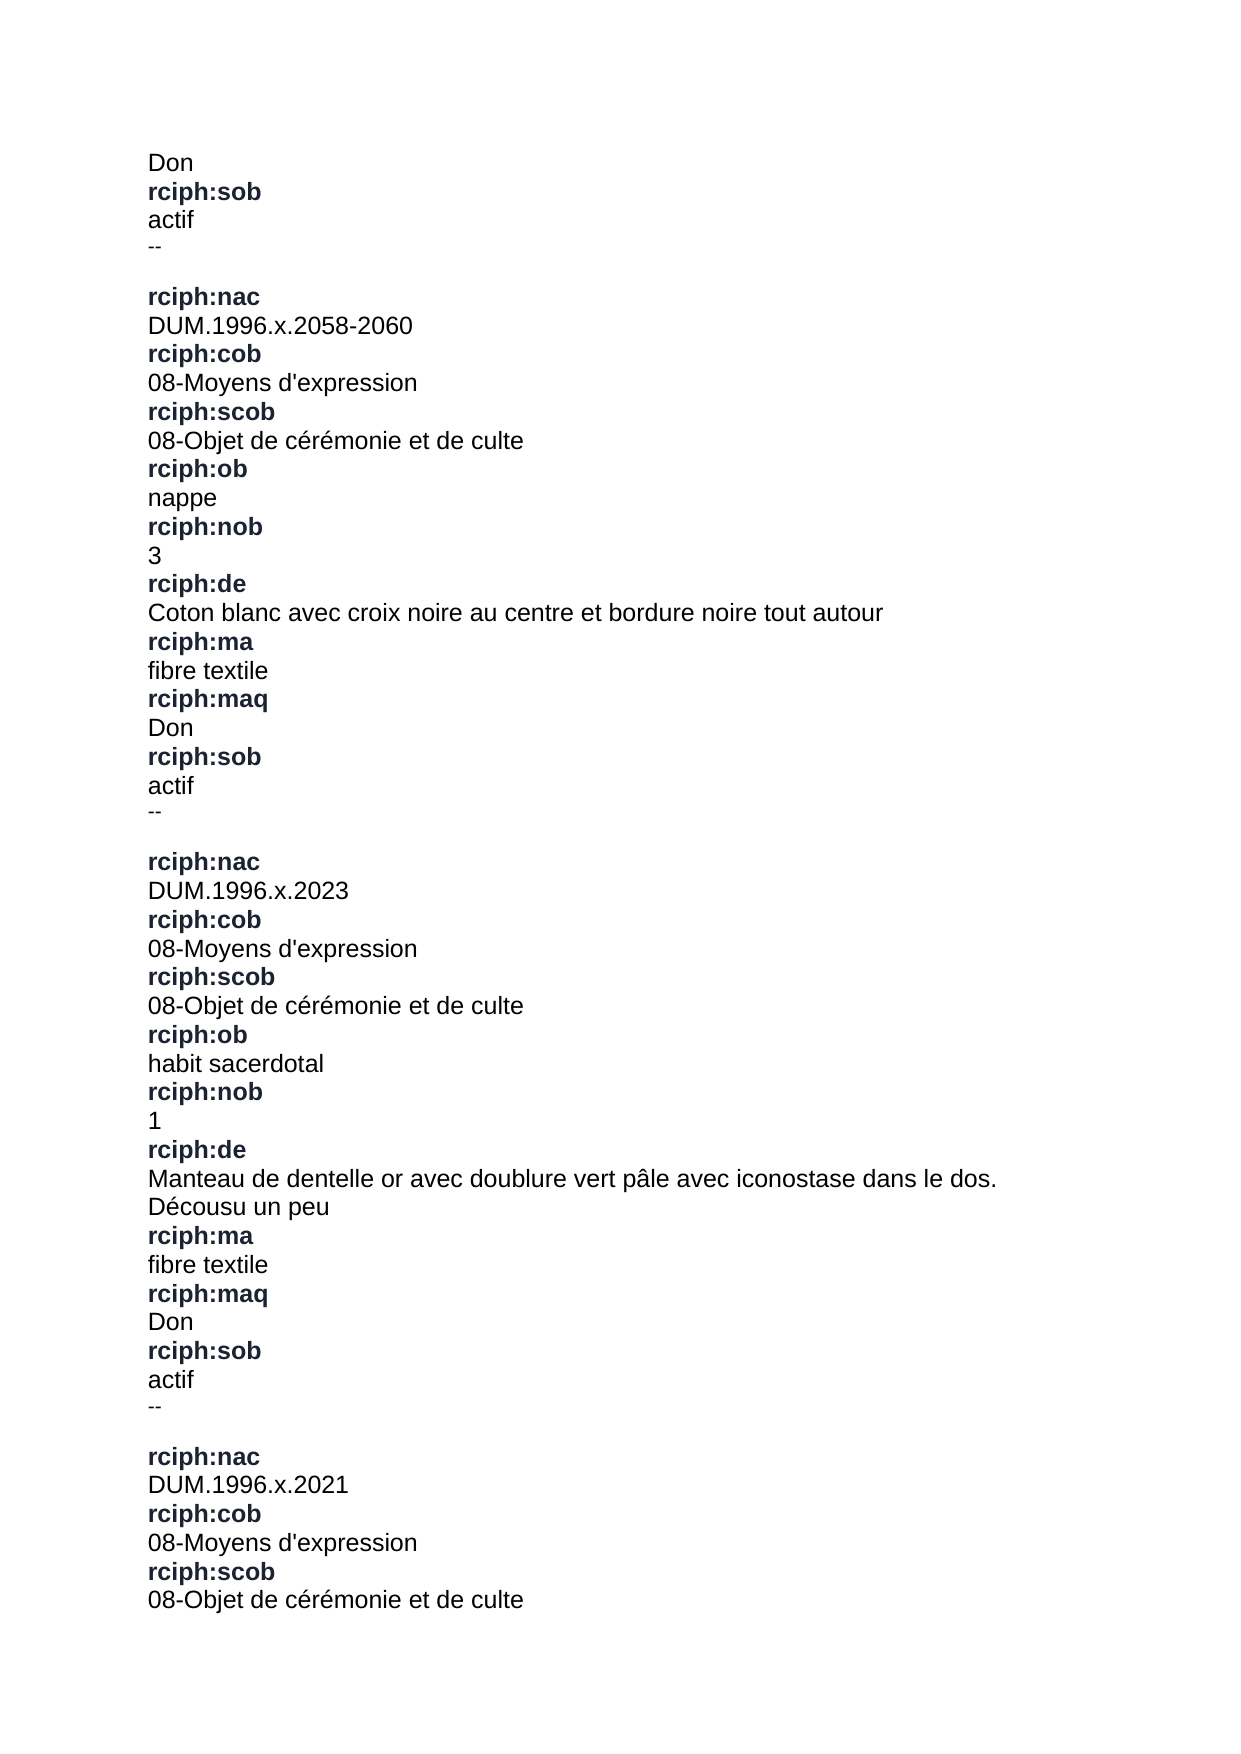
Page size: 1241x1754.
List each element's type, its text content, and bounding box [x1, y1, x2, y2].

text rciph:maq [148, 1278, 1092, 1307]
text rciph:ob [148, 1020, 1092, 1048]
text rciph:scob [148, 962, 1092, 991]
text 08-Moyens d'expression [148, 1528, 1092, 1556]
text rciph:de [148, 569, 1092, 598]
text -- [148, 234, 1092, 258]
text actif [148, 771, 1092, 799]
text rciph:nob [148, 1077, 1092, 1106]
text -- [148, 1393, 1092, 1417]
text 08-Moyens d'expression [148, 368, 1092, 397]
text rciph:de [148, 1135, 1092, 1163]
text rciph:sob [148, 742, 1092, 771]
text actif [148, 205, 1092, 234]
text rciph:cob [148, 1499, 1092, 1528]
text 08-Objet de cérémonie et de culte [148, 991, 1092, 1020]
text Don [148, 148, 1092, 176]
text fibre textile [148, 1250, 1092, 1278]
text rciph:nac [148, 847, 1092, 876]
text DUM.1996.x.2023 [148, 876, 1092, 905]
text rciph:cob [148, 339, 1092, 368]
text rciph:nac [148, 1441, 1092, 1470]
text Don [148, 1307, 1092, 1336]
text Coton blanc avec croix noire au centre et bordure noire tout autour [148, 598, 1092, 627]
text DUM.1996.x.2021 [148, 1470, 1092, 1499]
text 08-Objet de cérémonie et de culte [148, 1585, 1092, 1614]
text rciph:scob [148, 397, 1092, 426]
text rciph:sob [148, 176, 1092, 205]
text nappe [148, 483, 1092, 512]
text Manteau de dentelle or avec doublure vert pâle avec iconostase dans le dos. Décousu un peu [148, 1163, 1092, 1221]
text -- [148, 799, 1092, 823]
text rciph:ma [148, 627, 1092, 656]
text rciph:cob [148, 905, 1092, 933]
text rciph:ma [148, 1221, 1092, 1250]
text rciph:nac [148, 282, 1092, 311]
text 3 [148, 541, 1092, 569]
text 08-Moyens d'expression [148, 933, 1092, 962]
text Don [148, 713, 1092, 742]
text fibre textile [148, 656, 1092, 684]
text 1 [148, 1106, 1092, 1135]
text rciph:scob [148, 1556, 1092, 1585]
text rciph:nob [148, 512, 1092, 541]
text rciph:ob [148, 454, 1092, 483]
text 08-Objet de cérémonie et de culte [148, 426, 1092, 454]
text rciph:sob [148, 1336, 1092, 1365]
text actif [148, 1365, 1092, 1393]
text DUM.1996.x.2058-2060 [148, 311, 1092, 339]
text habit sacerdotal [148, 1048, 1092, 1077]
text rciph:maq [148, 684, 1092, 713]
